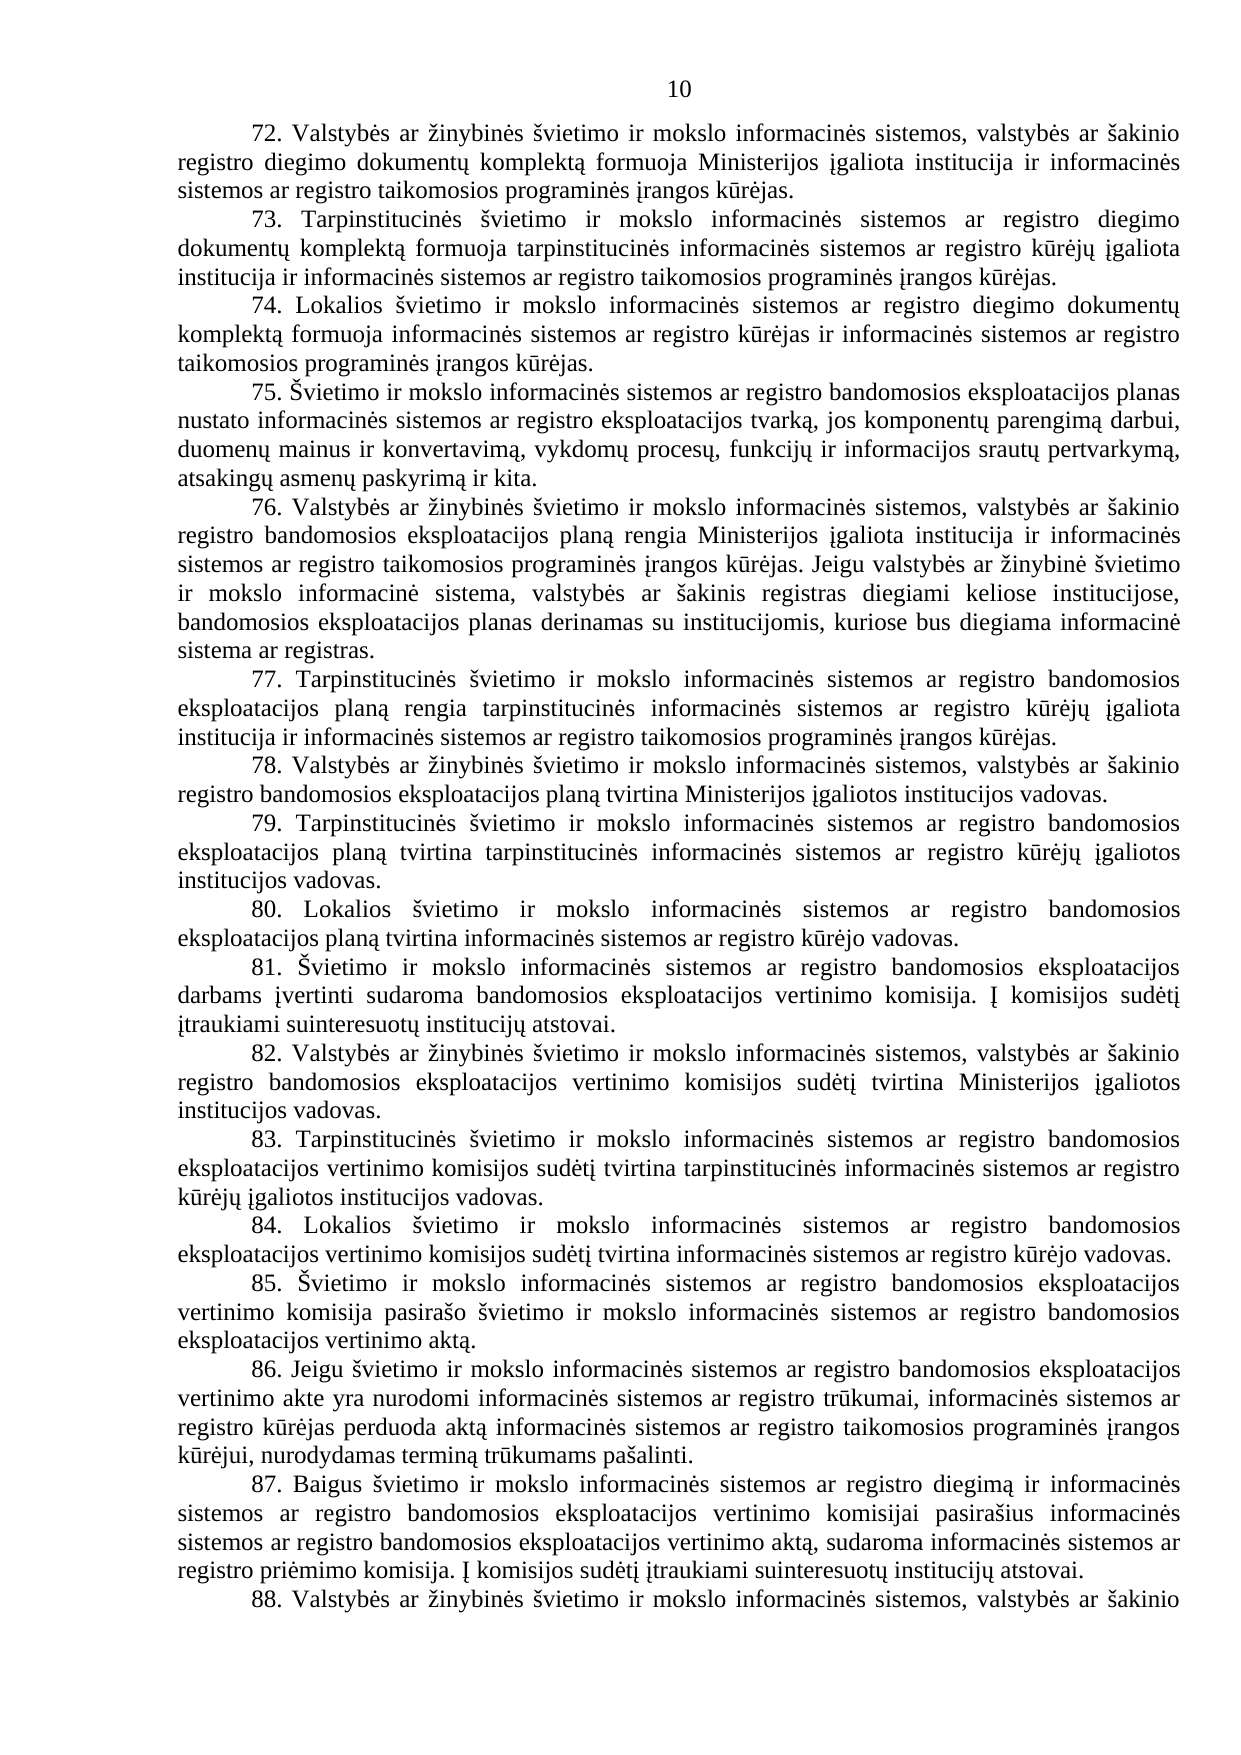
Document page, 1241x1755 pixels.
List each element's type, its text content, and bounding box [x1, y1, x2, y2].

text 76. Valstybės ar žinybinės švietimo ir mokslo informacinės sistemos, valstybės ar šakinio registro bandomosios eksploatacijos planą rengia Ministerijos įgaliota institucija ir informacinės sistemos ar registro taikomosios programinės įrangos kūrėjas. Jeigu valstybės ar žinybinė švietimo ir mokslo informacinė sistema, valstybės ar šakinis registras diegiami keliose institucijose, bandomosios eksploatacijos planas derinamas su institucijomis, kuriose bus diegiama informacinė sistema ar registras. [177, 492, 1181, 664]
text 88. Valstybės ar žinybinės švietimo ir mokslo informacinės sistemos, valstybės ar šakinio [177, 1584, 1181, 1613]
text 73. Tarpinstitucinės švietimo ir mokslo informacinės sistemos ar registro diegimo dokumentų komplektą formuoja tarpinstitucinės informacinės sistemos ar registro kūrėjų įgaliota institucija ir informacinės sistemos ar registro taikomosios programinės įrangos kūrėjas. [177, 204, 1181, 291]
text 82. Valstybės ar žinybinės švietimo ir mokslo informacinės sistemos, valstybės ar šakinio registro bandomosios eksploatacijos vertinimo komisijos sudėtį tvirtina Ministerijos įgaliotos institucijos vadovas. [177, 1038, 1181, 1124]
text 72. Valstybės ar žinybinės švietimo ir mokslo informacinės sistemos, valstybės ar šakinio registro diegimo dokumentų komplektą formuoja Ministerijos įgaliota institucija ir informacinės sistemos ar registro taikomosios programinės įrangos kūrėjas. [177, 118, 1181, 204]
text 80. Lokalios švietimo ir mokslo informacinės sistemos ar registro bandomosios eksploatacijos planą tvirtina informacinės sistemos ar registro kūrėjo vadovas. [177, 894, 1181, 952]
text 86. Jeigu švietimo ir mokslo informacinės sistemos ar registro bandomosios eksploatacijos vertinimo akte yra nurodomi informacinės sistemos ar registro trūkumai, informacinės sistemos ar registro kūrėjas perduoda aktą informacinės sistemos ar registro taikomosios programinės įrangos kūrėjui, nurodydamas terminą trūkumams pašalinti. [177, 1354, 1181, 1469]
text 81. Švietimo ir mokslo informacinės sistemos ar registro bandomosios eksploatacijos darbams įvertinti sudaroma bandomosios eksploatacijos vertinimo komisija. Į komisijos sudėtį įtraukiami suinteresuotų institucijų atstovai. [177, 952, 1181, 1038]
text 78. Valstybės ar žinybinės švietimo ir mokslo informacinės sistemos, valstybės ar šakinio registro bandomosios eksploatacijos planą tvirtina Ministerijos įgaliotos institucijos vadovas. [177, 751, 1181, 808]
text 79. Tarpinstitucinės švietimo ir mokslo informacinės sistemos ar registro bandomosios eksploatacijos planą tvirtina tarpinstitucinės informacinės sistemos ar registro kūrėjų įgaliotos institucijos vadovas. [177, 808, 1181, 894]
text 83. Tarpinstitucinės švietimo ir mokslo informacinės sistemos ar registro bandomosios eksploatacijos vertinimo komisijos sudėtį tvirtina tarpinstitucinės informacinės sistemos ar registro kūrėjų įgaliotos institucijos vadovas. [177, 1124, 1181, 1211]
text 84. Lokalios švietimo ir mokslo informacinės sistemos ar registro bandomosios eksploatacijos vertinimo komisijos sudėtį tvirtina informacinės sistemos ar registro kūrėjo vadovas. [177, 1211, 1181, 1268]
text 87. Baigus švietimo ir mokslo informacinės sistemos ar registro diegimą ir informacinės sistemos ar registro bandomosios eksploatacijos vertinimo komisijai pasirašius informacinės sistemos ar registro bandomosios eksploatacijos vertinimo aktą, sudaroma informacinės sistemos ar registro priėmimo komisija. Į komisijos sudėtį įtraukiami suinteresuotų institucijų atstovai. [177, 1469, 1181, 1584]
text 77. Tarpinstitucinės švietimo ir mokslo informacinės sistemos ar registro bandomosios eksploatacijos planą rengia tarpinstitucinės informacinės sistemos ar registro kūrėjų įgaliota institucija ir informacinės sistemos ar registro taikomosios programinės įrangos kūrėjas. [177, 664, 1181, 751]
text 74. Lokalios švietimo ir mokslo informacinės sistemos ar registro diegimo dokumentų komplektą formuoja informacinės sistemos ar registro kūrėjas ir informacinės sistemos ar registro taikomosios programinės įrangos kūrėjas. [177, 291, 1181, 377]
text 75. Švietimo ir mokslo informacinės sistemos ar registro bandomosios eksploatacijos planas nustato informacinės sistemos ar registro eksploatacijos tvarką, jos komponentų parengimą darbui, duomenų mainus ir konvertavimą, vykdomų procesų, funkcijų ir informacijos srautų pertvarkymą, atsakingų asmenų paskyrimą ir kita. [177, 377, 1181, 492]
text 85. Švietimo ir mokslo informacinės sistemos ar registro bandomosios eksploatacijos vertinimo komisija pasirašo švietimo ir mokslo informacinės sistemos ar registro bandomosios eksploatacijos vertinimo aktą. [177, 1268, 1181, 1354]
